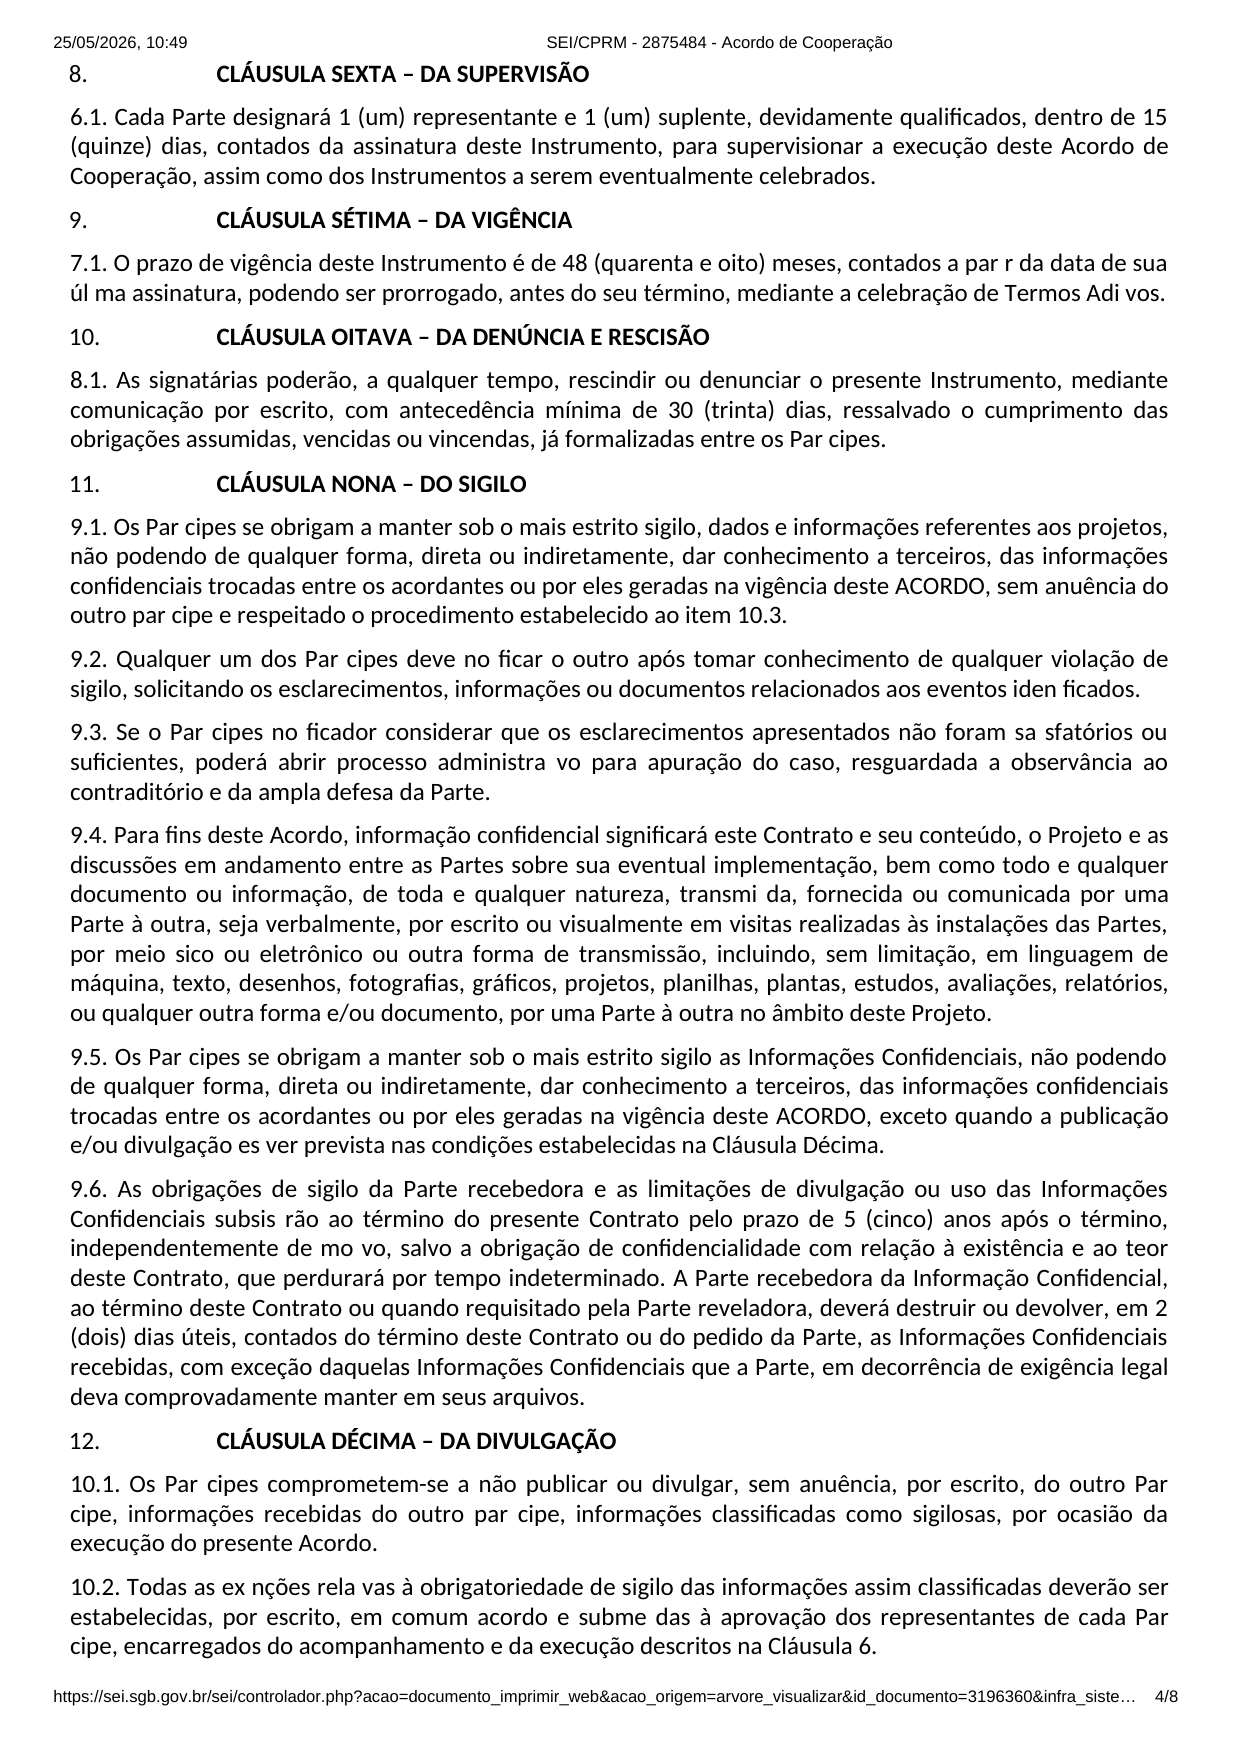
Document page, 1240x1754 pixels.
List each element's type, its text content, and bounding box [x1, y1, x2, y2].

text 9.6. As obrigações de sigilo da Parte recebedora e as limitações de divulgação ou uso das Informações Confidenciais subsis rão ao término do presente Contrato pelo prazo de 5 (cinco) anos após o término, independentemente de mo vo, salvo a obrigação de confidencialidade com relação à existência e ao teor deste Contrato, que perdurará por tempo indeterminado. A Parte recebedora da Informação Confidencial, ao término deste Contrato ou quando requisitado pela Parte reveladora, deverá destruir ou devolver, em 2 (dois) dias úteis, contados do término deste Contrato ou do pedido da Parte, as Informações Confidenciais recebidas, com exceção daquelas Informações Confidenciais que a Parte, em decorrência de exigência legal deva comprovadamente manter em seus arquivos. [70, 1174, 1170, 1411]
text 6.1. Cada Parte designará 1 (um) representante e 1 (um) suplente, devidamente qualificados, dentro de 15 (quinze) dias, contados da assinatura deste Instrumento, para supervisionar a execução deste Acordo de Cooperação, assim como dos Instrumentos a serem eventualmente celebrados. [70, 102, 1170, 191]
subtitle CLÁUSULA OITAVA – DA DENÚNCIA E RESCISÃO [69, 321, 1178, 352]
text 10.2. Todas as ex nções rela vas à obrigatoriedade de sigilo das informações assim classificadas deverão ser estabelecidas, por escrito, em comum acordo e subme das à aprovação dos representantes de cada Par cipe, encarregados do acompanhamento e da execução descritos na Cláusula 6. [70, 1572, 1170, 1661]
text 7.1. O prazo de vigência deste Instrumento é de 48 (quarenta e oito) meses, contados a par r da data de sua úl ma assinatura, podendo ser prorrogado, antes do seu término, mediante a celebração de Termos Adi vos. [70, 248, 1170, 307]
text 9.3. Se o Par cipes no ficador considerar que os esclarecimentos apresentados não foram sa sfatórios ou suficientes, poderá abrir processo administra vo para apuração do caso, resguardada a observância ao contraditório e da ampla defesa da Parte. [70, 717, 1170, 806]
text 9.4. Para fins deste Acordo, informação confidencial significará este Contrato e seu conteúdo, o Projeto e as discussões em andamento entre as Partes sobre sua eventual implementação, bem como todo e qualquer documento ou informação, de toda e qualquer natureza, transmi da, fornecida ou comunicada por uma Parte à outra, seja verbalmente, por escrito ou visualmente em visitas realizadas às instalações das Partes, por meio sico ou eletrônico ou outra forma de transmissão, incluindo, sem limitação, em linguagem de máquina, texto, desenhos, fotografias, gráficos, projetos, planilhas, plantas, estudos, avaliações, relatórios, ou qualquer outra forma e/ou documento, por uma Parte à outra no âmbito deste Projeto. [70, 820, 1170, 1028]
subtitle CLÁUSULA NONA – DO SIGILO [69, 468, 1178, 498]
text 10.1. Os Par cipes comprometem-se a não publicar ou divulgar, sem anuência, por escrito, do outro Par cipe, informações recebidas do outro par cipe, informações classificadas como sigilosas, por ocasião da execução do presente Acordo. [70, 1469, 1170, 1558]
text 8.1. As signatárias poderão, a qualquer tempo, rescindir ou denunciar o presente Instrumento, mediante comunicação por escrito, com antecedência mínima de 30 (trinta) dias, ressalvado o cumprimento das obrigações assumidas, vencidas ou vincendas, já formalizadas entre os Par cipes. [70, 365, 1170, 454]
text 9.1. Os Par cipes se obrigam a manter sob o mais estrito sigilo, dados e informações referentes aos projetos, não podendo de qualquer forma, direta ou indiretamente, dar conhecimento a terceiros, das informações confidenciais trocadas entre os acordantes ou por eles geradas na vigência deste ACORDO, sem anuência do outro par cipe e respeitado o procedimento estabelecido ao item 10.3. [70, 512, 1170, 630]
subtitle CLÁUSULA DÉCIMA – DA DIVULGAÇÃO [69, 1425, 1178, 1456]
subtitle CLÁUSULA SEXTA – DA SUPERVISÃO [69, 58, 1178, 88]
subtitle CLÁUSULA SÉTIMA – DA VIGÊNCIA [69, 204, 1178, 235]
text 9.2. Qualquer um dos Par cipes deve no ficar o outro após tomar conhecimento de qualquer violação de sigilo, solicitando os esclarecimentos, informações ou documentos relacionados aos eventos iden ficados. [70, 644, 1170, 703]
text 9.5. Os Par cipes se obrigam a manter sob o mais estrito sigilo as Informações Confidenciais, não podendo de qualquer forma, direta ou indiretamente, dar conhecimento a terceiros, das informações confidenciais trocadas entre os acordantes ou por eles geradas na vigência deste ACORDO, exceto quando a publicação e/ou divulgação es ver prevista nas condições estabelecidas na Cláusula Décima. [70, 1042, 1170, 1160]
